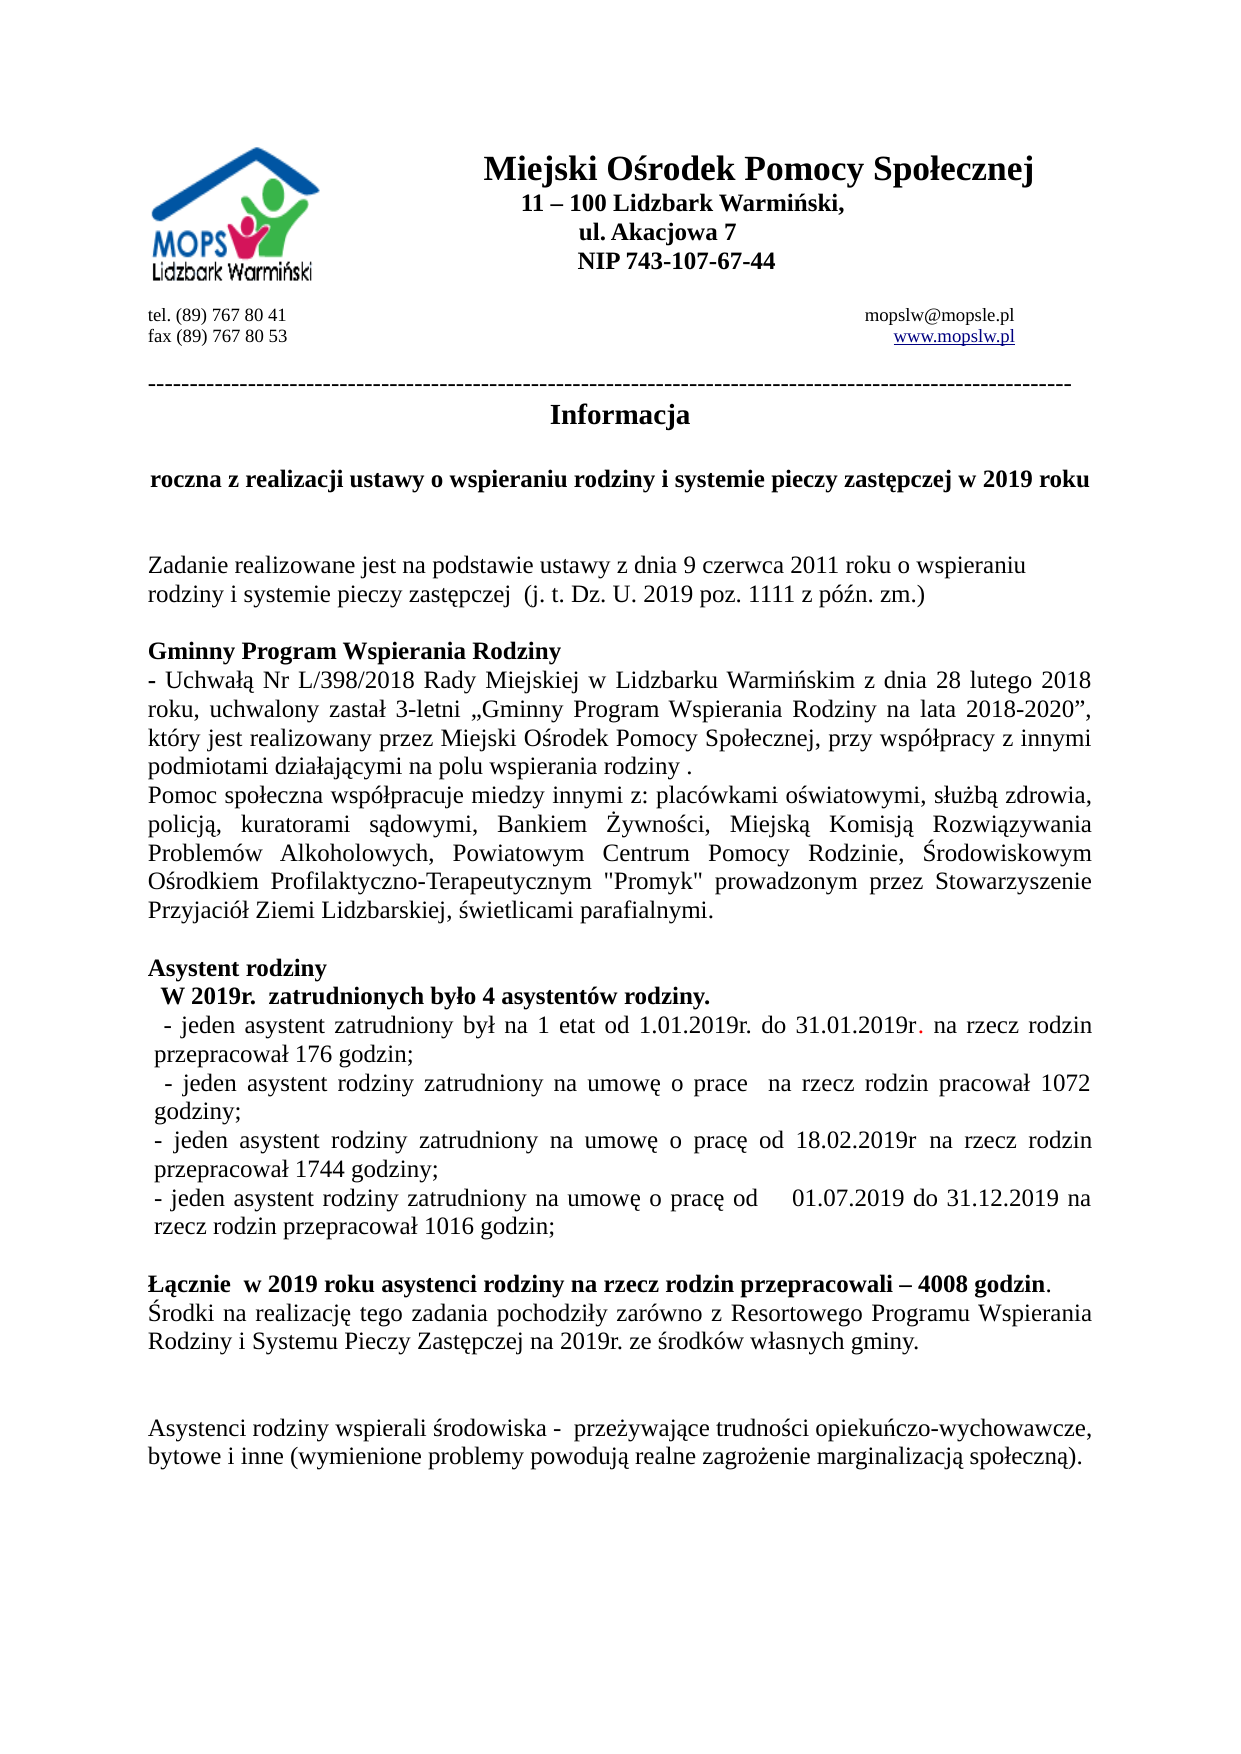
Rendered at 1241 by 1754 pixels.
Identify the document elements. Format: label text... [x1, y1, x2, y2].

text Środki na realizację tego zadania pochodziły zarówno z Resortowego Programu Wspierania Rodziny i Systemu Pieczy Zastępczej na 2019r. ze środków własnych gminy. [148, 1298, 1092, 1355]
text - jeden asystent zatrudniony był na 1 etat od 1.01.2019r. do 31.01.2019r. na rzecz rodzin przepracował 176 godzin; [154, 1010, 1092, 1068]
text Miejski Ośrodek Pomocy Społecznej [460, 148, 1092, 188]
text --------------------------------------------------------------------------------------------------------------- [148, 368, 1092, 397]
text Asystenci rodziny wspierali środowiska - przeżywające trudności opiekuńczo-wychowawcze, bytowe i inne (wymienione problemy powodują realne zagrożenie marginalizacją społeczną). [148, 1413, 1092, 1470]
text Informacja [148, 397, 1092, 430]
text - Uchwałą Nr L/398/2018 Rady Miejskiej w Lidzbarku Warmińskim z dnia 28 lutego 2018 roku, uchwalony zastał 3-letni „Gminny Program Wspierania Rodziny na lata 2018-2020”, który jest realizowany przez Miejski Ośrodek Pomocy Społecznej, przy współpracy z innymi podmiotami działającymi na polu wspierania rodziny . [148, 665, 1092, 780]
text - jeden asystent rodziny zatrudniony na umowę o pracę od 18.02.2019r na rzecz rodzin przepracował 1744 godziny; [154, 1125, 1092, 1183]
text Asystent rodziny [148, 953, 1092, 981]
text ul. Akacjowa 7 [460, 217, 1092, 246]
text NIP 743-107-67-44 [460, 246, 1092, 275]
text tel. (89) 767 80 41 mopslw@mopsle.pl [148, 303, 1092, 325]
picture [146, 146, 460, 284]
text Zadanie realizowane jest na podstawie ustawy z dnia 9 czerwca 2011 roku o wspieraniu rodziny i systemie pieczy zastępczej (j. t. Dz. U. 2019 poz. 1111 z późn. zm.) [148, 550, 1092, 608]
text fax (89) 767 80 53 www.mopslw.pl [148, 325, 1092, 347]
text - jeden asystent rodziny zatrudniony na umowę o pracę od 01.07.2019 do 31.12.2019 na rzecz rodzin przepracował 1016 godzin; [154, 1183, 1092, 1240]
text Łącznie w 2019 roku asystenci rodziny na rzecz rodzin przepracowali – 4008 godzin. [148, 1269, 1092, 1298]
text roczna z realizacji ustawy o wspieraniu rodziny i systemie pieczy zastępczej w 2019 roku [148, 464, 1092, 493]
text - jeden asystent rodziny zatrudniony na umowę o prace na rzecz rodzin pracował 1072 godziny; [154, 1068, 1092, 1125]
text Pomoc społeczna współpracuje miedzy innymi z: placówkami oświatowymi, służbą zdrowia, policją, kuratorami sądowymi, Bankiem Żywności, Miejską Komisją Rozwiązywania Problemów Alkoholowych, Powiatowym Centrum Pomocy Rodzinie, Środowiskowym Ośrodkiem Profilaktyczno-Terapeutycznym "Promyk" prowadzonym przez Stowarzyszenie Przyjaciół Ziemi Lidzbarskiej, świetlicami parafialnymi. [148, 780, 1092, 924]
text W 2019r. zatrudnionych było 4 asystentów rodziny. [154, 981, 1092, 1010]
text Gminny Program Wspierania Rodziny [148, 636, 1092, 665]
text 11 – 100 Lidzbark Warmiński, [460, 188, 1092, 217]
